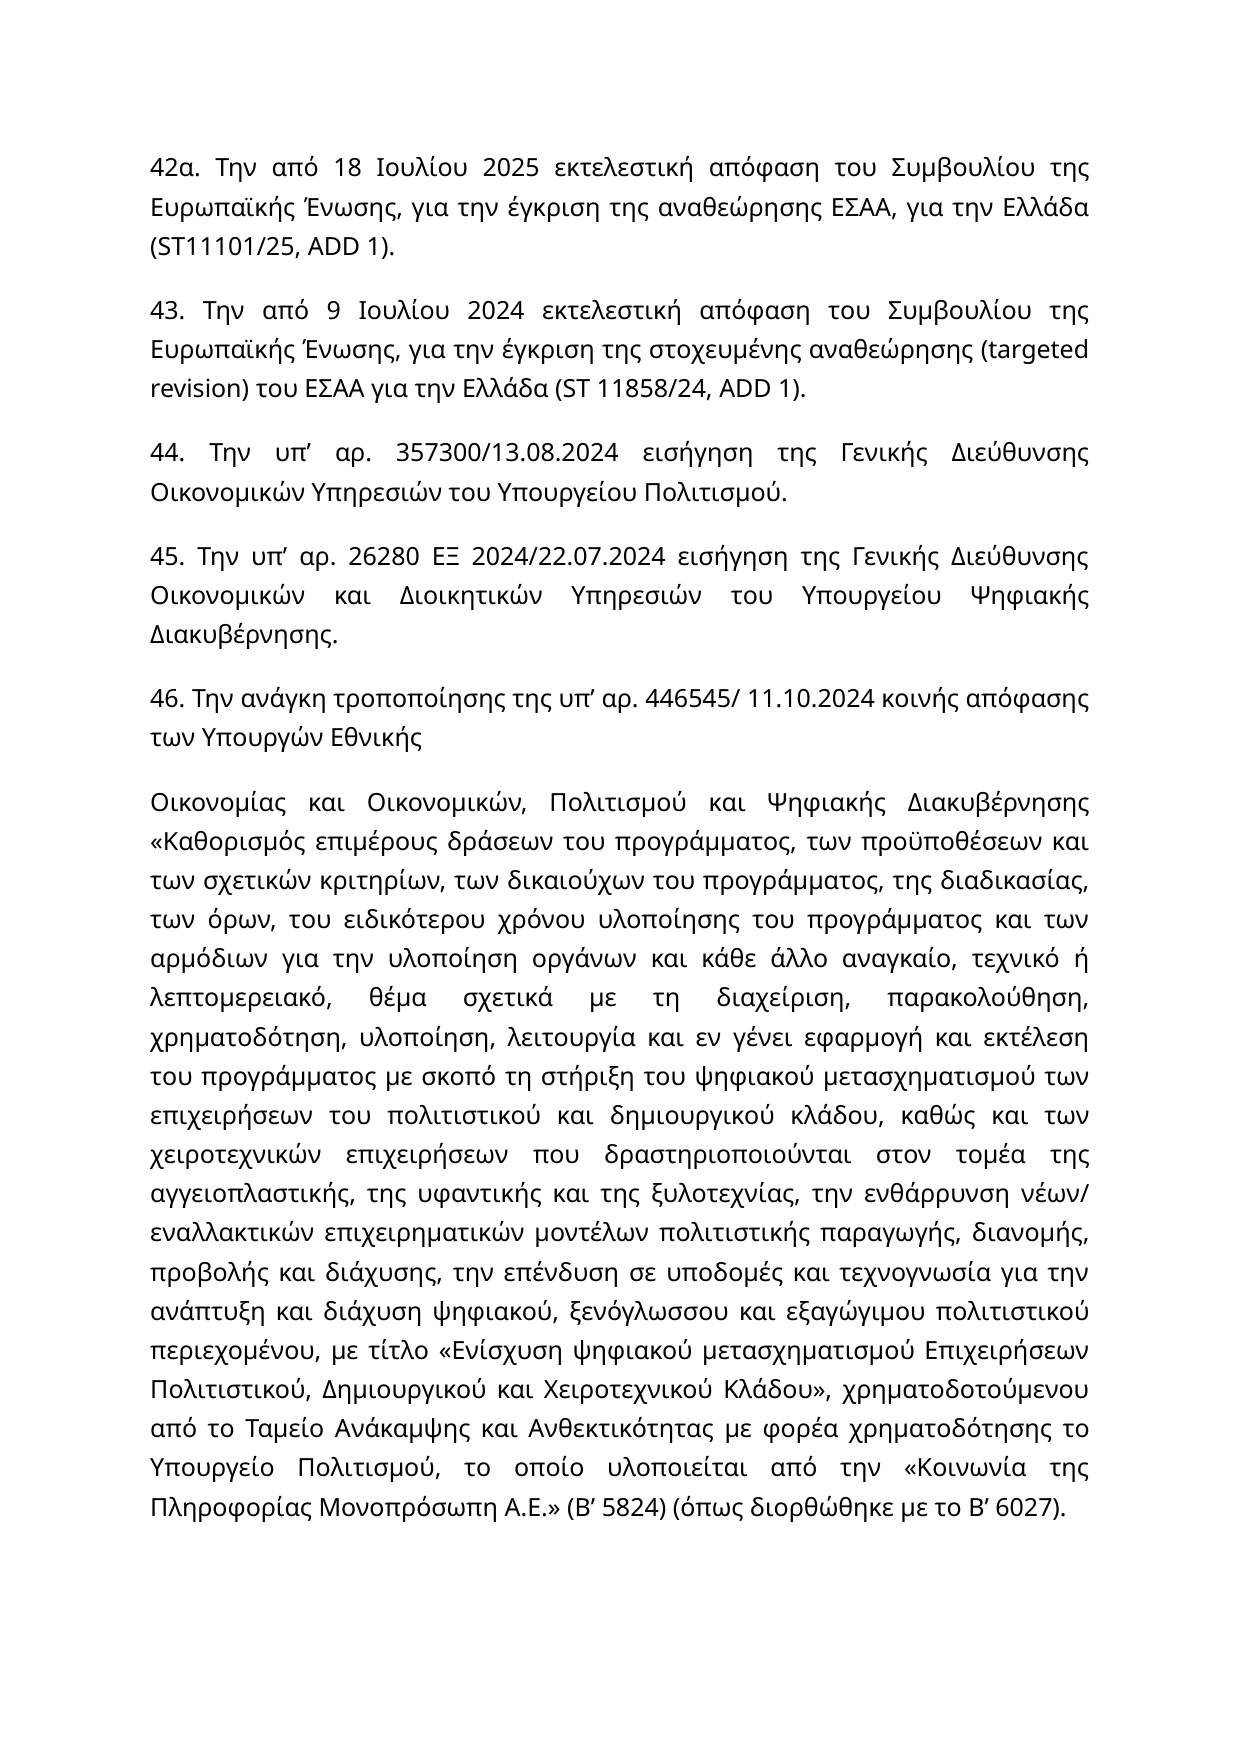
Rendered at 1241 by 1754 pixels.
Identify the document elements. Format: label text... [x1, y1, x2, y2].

text 45. Την υπ’ αρ. 26280 ΕΞ 2024/22.07.2024 εισήγηση της Γενικής Διεύθυνσης Οικονομικών και Διοικητικών Υπηρεσιών του Υπουργείου Ψηφιακής Διακυβέρνησης. [150, 538, 1090, 651]
text Οικονομίας και Οικονομικών, Πολιτισμού και Ψηφιακής Διακυβέρνησης «Καθορισμός επιμέρους δράσεων του προγράμματος, των προϋποθέσεων και των σχετικών κριτηρίων, των δικαιούχων του προγράμματος, της διαδικασίας, των όρων, του ειδικότερου χρόνου υλοποίησης του προγράμματος και των αρμόδιων για την υλοποίηση οργάνων και κάθε άλλο αναγκαίο, τεχνικό ή λεπτομερειακό, θέμα σχετικά με τη διαχείριση, παρακολούθηση, χρηματοδότηση, υλοποίηση, λειτουργία και εν γένει εφαρμογή και εκτέλεση του προγράμματος με σκοπό τη στήριξη του ψηφιακού μετασχηματισμού των επιχειρήσεων του πολιτιστικού και δημιουργικού κλάδου, καθώς και των χειροτεχνικών επιχειρήσεων που δραστηριοποιούνται στον τομέα της αγγειοπλαστικής, της υφαντικής και της ξυλοτεχνίας, την ενθάρρυνση νέων/ εναλλακτικών επιχειρηματικών μοντέλων πολιτιστικής παραγωγής, διανομής, προβολής και διάχυσης, την επένδυση σε υποδομές και τεχνογνωσία για την ανάπτυξη και διάχυση ψηφιακού, ξενόγλωσσου και εξαγώγιμου πολιτιστικού περιεχομένου, με τίτλο «Ενίσχυση ψηφιακού μετασχηματισμού Επιχειρήσεων Πολιτιστικού, Δημιουργικού και Χειροτεχνικού Κλάδου», χρηματοδοτούμενου από το Ταμείο Ανάκαμψης και Ανθεκτικότητας με φορέα χρηματοδότησης το Υπουργείο Πολιτισμού, το οποίο υλοποιείται από την «Κοινωνία της Πληροφορίας Μονοπρόσωπη Α.Ε.» (Β’ 5824) (όπως διορθώθηκε με το Β’ 6027). [150, 784, 1090, 1523]
text 42α. Την από 18 Ιουλίου 2025 εκτελεστική απόφαση του Συμβουλίου της Ευρωπαϊκής Ένωσης, για την έγκριση της αναθεώρησης ΕΣΑΑ, για την Ελλάδα (ST11101/25, ADD 1). [150, 150, 1090, 262]
text 46. Την ανάγκη τροποποίησης της υπ’ αρ. 446545/ 11.10.2024 κοινής απόφασης των Υπουργών Εθνικής [150, 681, 1090, 754]
text 44. Την υπ’ αρ. 357300/13.08.2024 εισήγηση της Γενικής Διεύθυνσης Οικονομικών Υπηρεσιών του Υπουργείου Πολιτισμού. [150, 435, 1090, 508]
text 43. Την από 9 Ιουλίου 2024 εκτελεστική απόφαση του Συμβουλίου της Ευρωπαϊκής Ένωσης, για την έγκριση της στοχευμένης αναθεώρησης (targeted revision) του ΕΣΑΑ για την Ελλάδα (ST 11858/24, ADD 1). [150, 292, 1090, 405]
